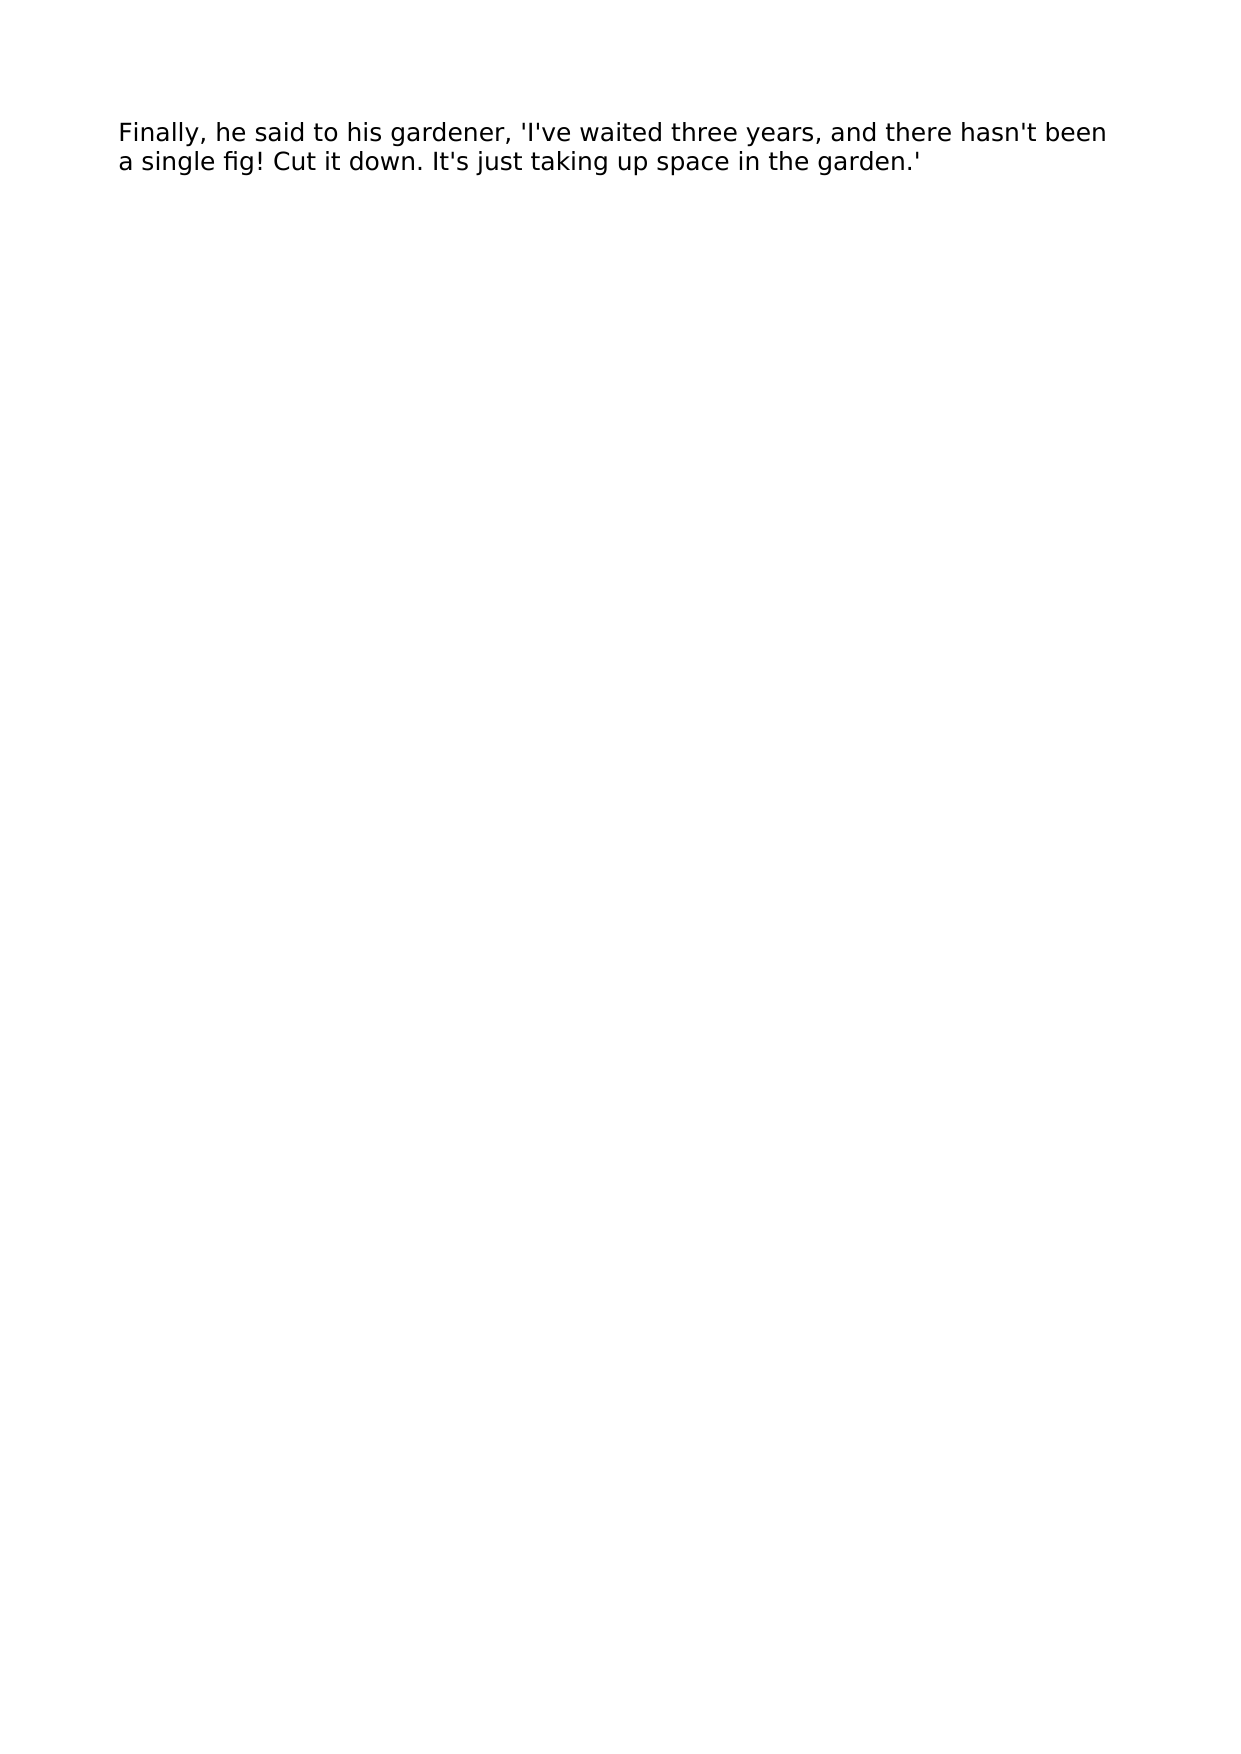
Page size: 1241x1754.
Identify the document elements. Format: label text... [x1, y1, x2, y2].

text Finally, he said to his gardener, 'I've waited three years, and there hasn't been a single fig! Cut it down. It's just taking up space in the garden.' [118, 118, 1122, 176]
